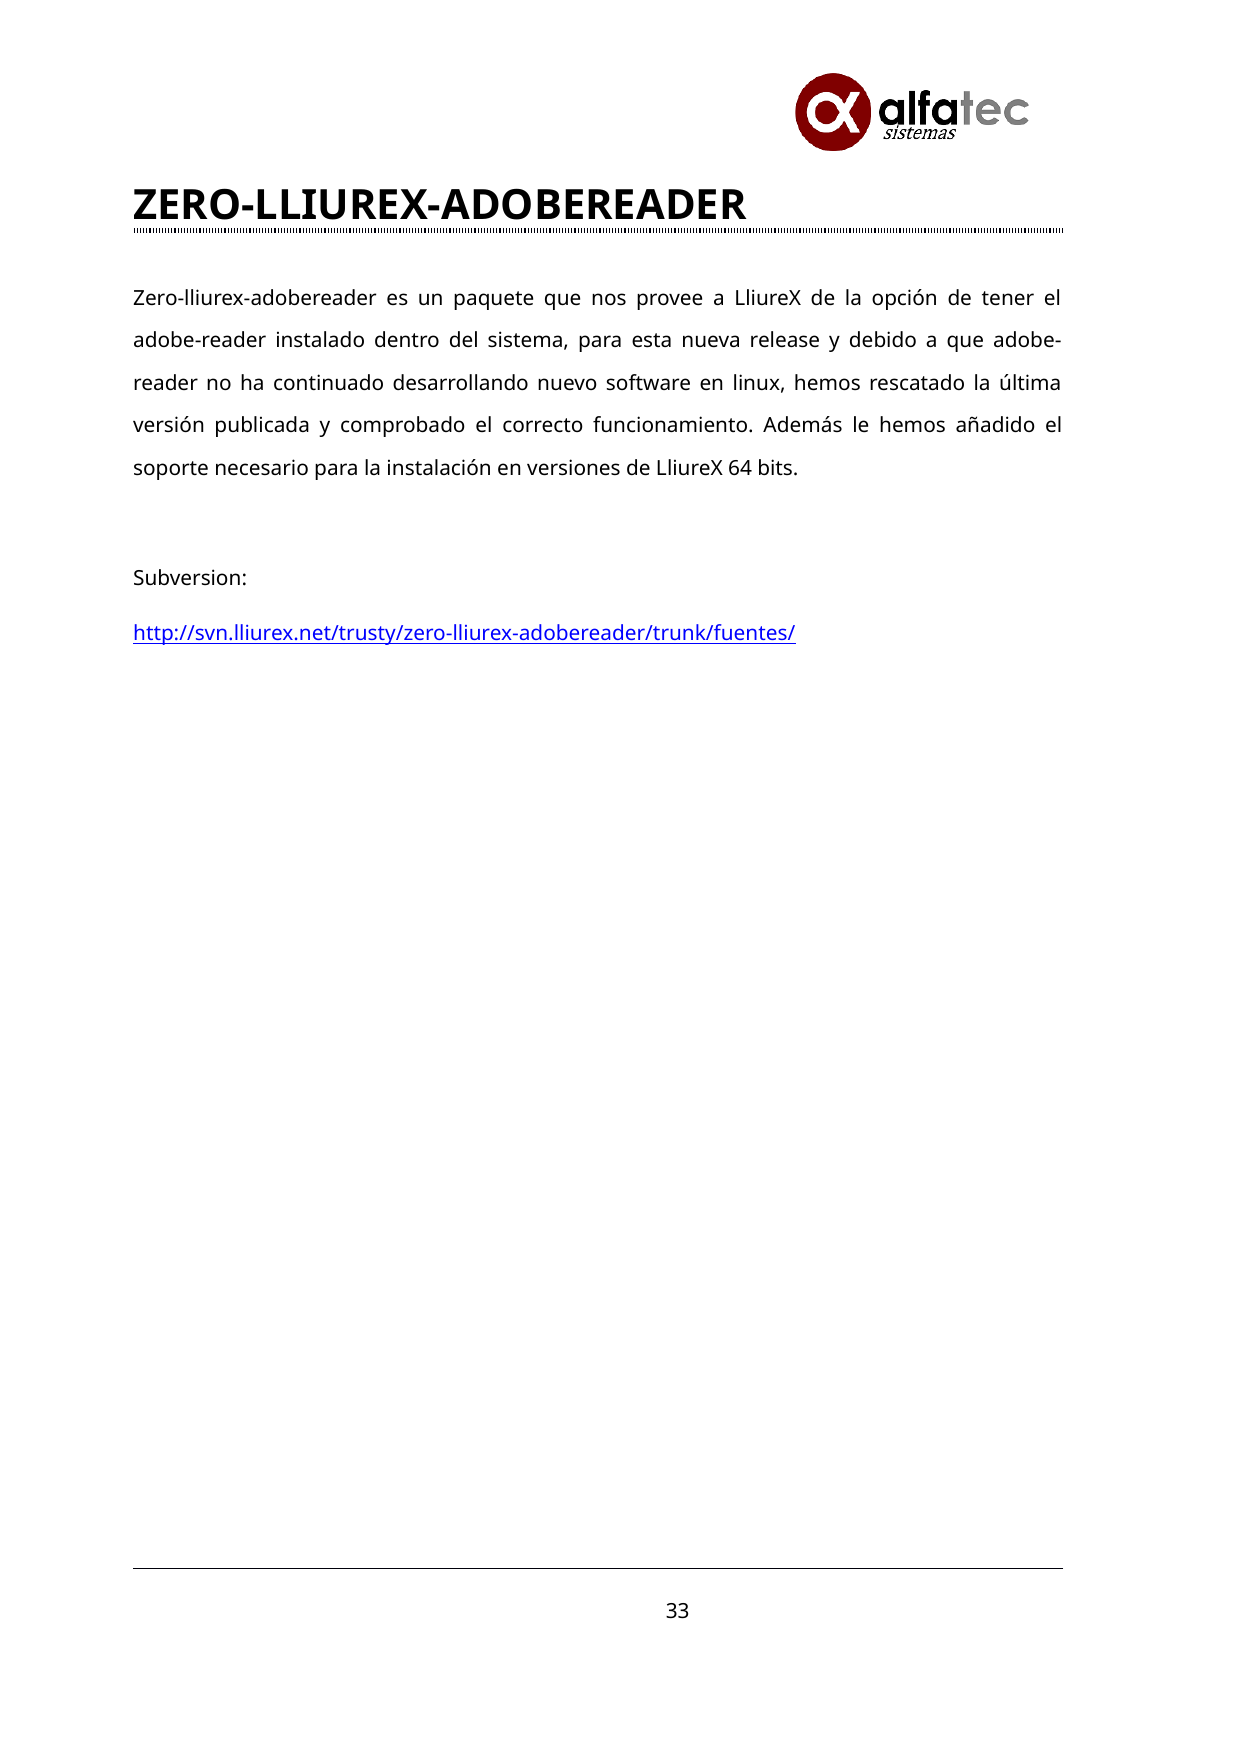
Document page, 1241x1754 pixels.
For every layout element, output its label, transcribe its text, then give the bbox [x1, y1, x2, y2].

text Zero-lliurex-adobereader es un paquete que nos provee a LliureX de la opción de tener el adobe-reader instalado dentro del sistema, para esta nueva release y debido a que adobe-reader no ha continuado desarrollando nuevo software en linux, hemos rescatado la última versión publicada y comprobado el correcto funcionamiento. Además le hemos añadido el soporte necesario para la instalación en versiones de LliureX 64 bits. [133, 283, 1063, 482]
picture [795, 73, 1031, 151]
text Subversion: [133, 563, 1063, 592]
text http://svn.lliurex.net/trusty/zero-lliurex-adobereader/trunk/fuentes/ [133, 618, 1063, 647]
subtitle ZERO-LLIUREX-ADOBEREADER [133, 193, 1063, 233]
